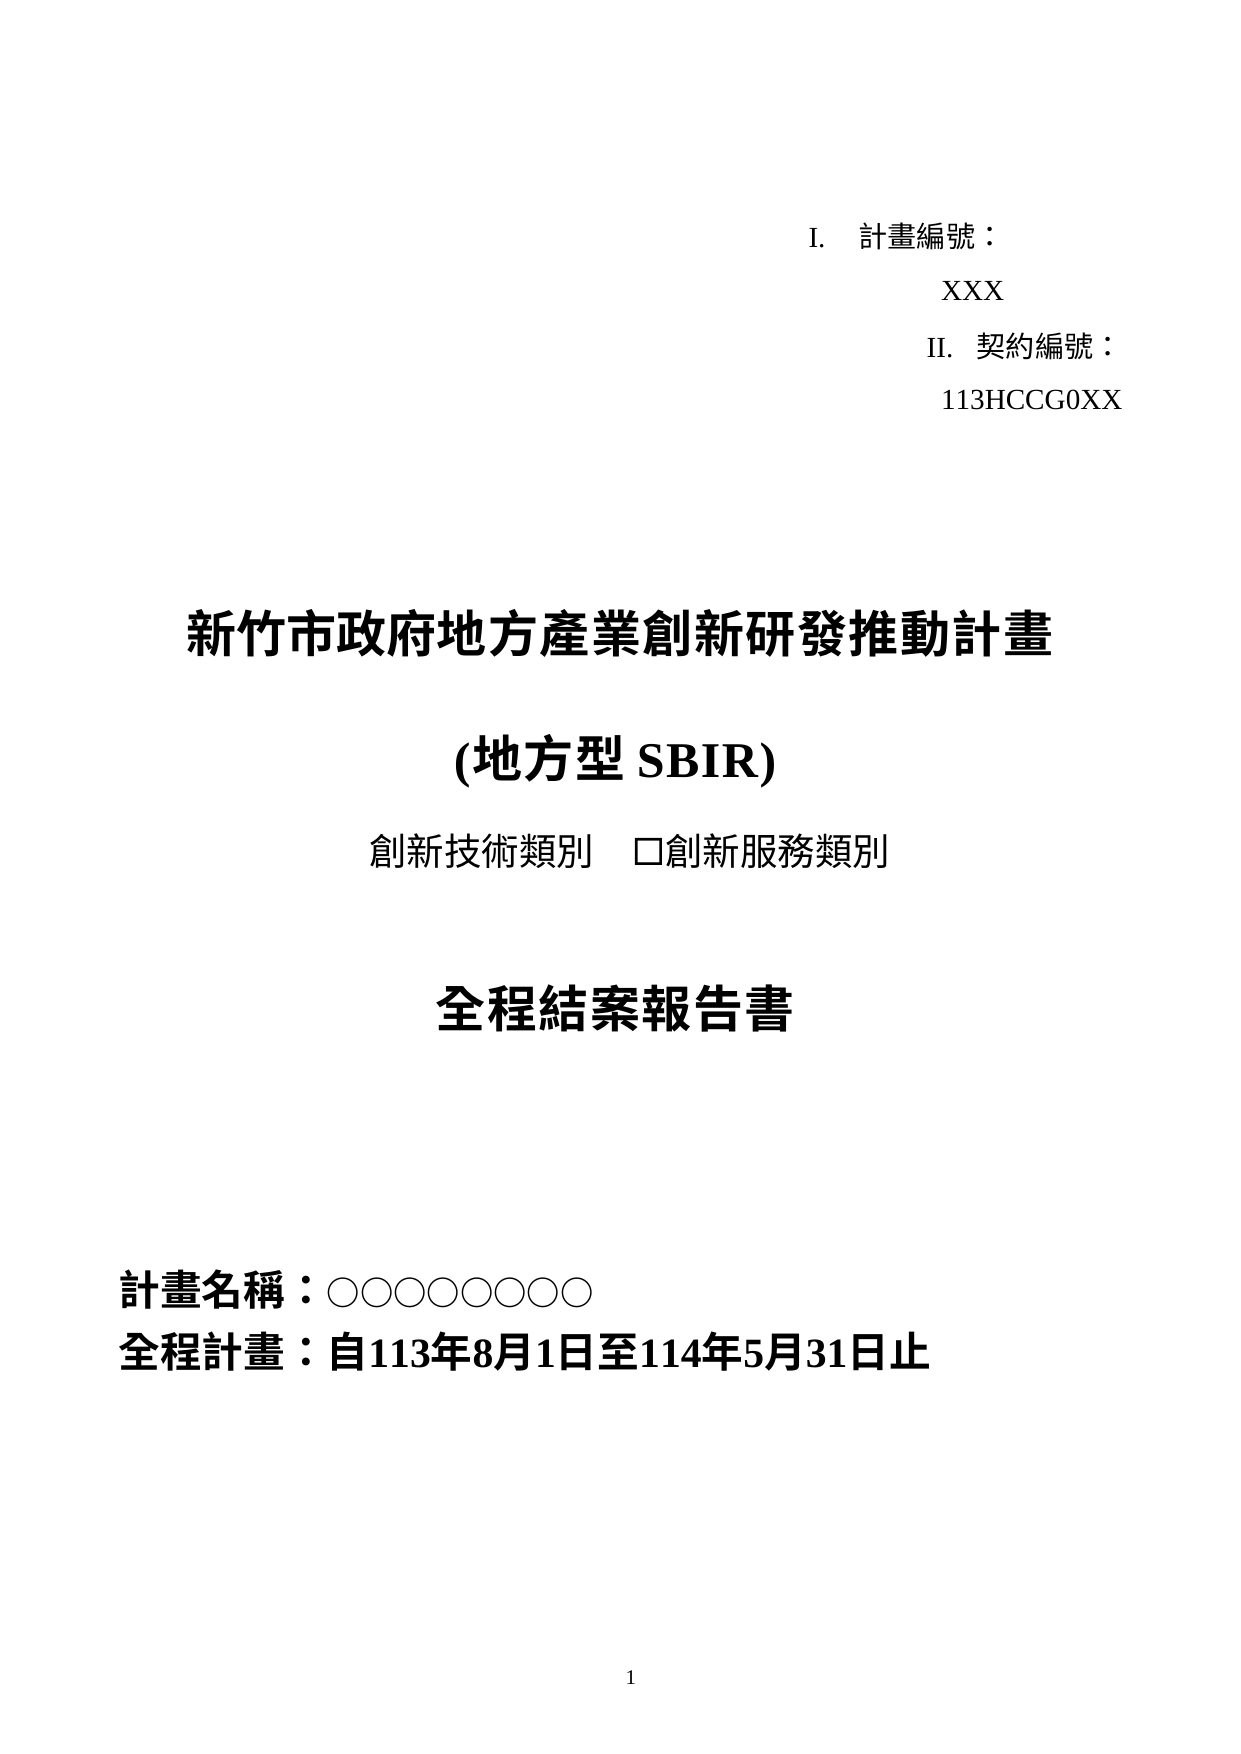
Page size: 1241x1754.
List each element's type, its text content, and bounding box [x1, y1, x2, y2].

text 計畫名稱：○○○○○○○○ [118, 1245, 1122, 1308]
text 創新技術類別 創新服務類別 [118, 808, 1112, 870]
text 全程結案報告書 [118, 933, 1112, 1058]
text (地方型SBIR) [118, 683, 1112, 808]
text 新竹市政府地方產業創新研發推動計畫 [118, 558, 1122, 683]
subtitle 計畫編號：XXX [783, 214, 1004, 306]
subtitle 契約編號：113HCCG0XX [783, 323, 1122, 416]
text 全程計畫：自113年8月1日至114年5月31日止 [118, 1308, 1122, 1370]
